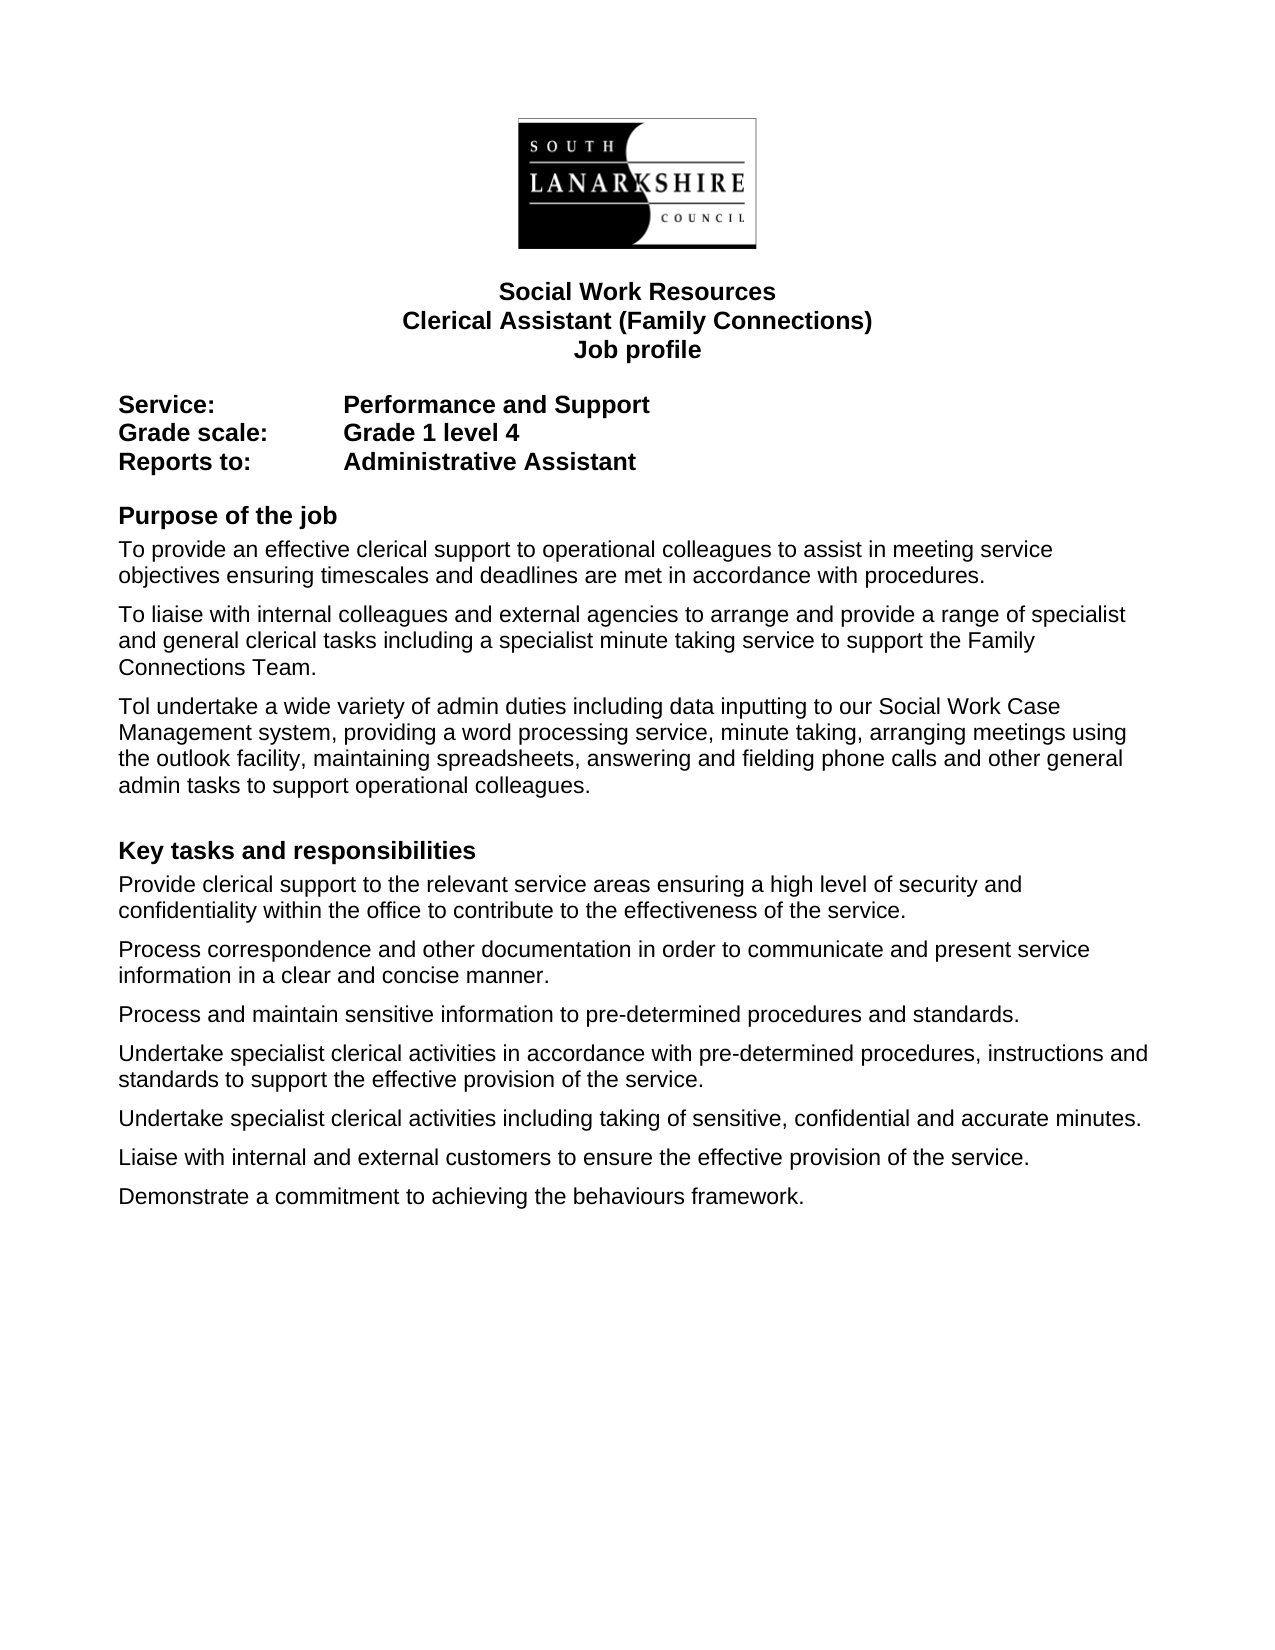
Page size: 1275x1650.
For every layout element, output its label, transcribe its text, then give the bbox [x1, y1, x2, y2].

subtitle Social Work Resources Clerical Assistant (Family Connections) Job profile [118, 277, 1157, 363]
subtitle Key tasks and responsibilities [118, 836, 1157, 864]
subtitle Purpose of the job [118, 501, 1157, 530]
text Undertake specialist clerical activities in accordance with pre-determined procedures, instructions and standards to support the effective provision of the service. [118, 1040, 1157, 1093]
text Reports to: Administrative Assistant [118, 447, 1157, 476]
text Undertake specialist clerical activities including taking of sensitive, confidential and accurate minutes. [118, 1105, 1157, 1131]
text To liaise with internal colleagues and external agencies to arrange and provide a range of specialist and general clerical tasks including a specialist minute taking service to support the Family Connections Team. [118, 601, 1157, 680]
text Liaise with internal and external customers to ensure the effective provision of the service. [118, 1144, 1157, 1170]
text Grade scale: Grade 1 level 4 [118, 418, 1157, 447]
text Demonstrate a commitment to achieving the behaviours framework. [118, 1183, 1157, 1209]
text Service: Performance and Support [118, 390, 1157, 418]
text Tol undertake a wide variety of admin duties including data inputting to our Social Work Case Management system, providing a word processing service, minute taking, arranging meetings using the outlook facility, maintaining spreadsheets, answering and fielding phone calls and other general admin tasks to support operational colleagues. [118, 693, 1157, 798]
text Provide clerical support to the relevant service areas ensuring a high level of security and confidentiality within the office to contribute to the effectiveness of the service. [118, 871, 1157, 923]
text To provide an effective clerical support to operational colleagues to assist in meeting service objectives ensuring timescales and deadlines are met in accordance with procedures. [118, 536, 1157, 589]
text Process and maintain sensitive information to pre-determined procedures and standards. [118, 1001, 1157, 1027]
text Process correspondence and other documentation in order to communicate and present service information in a clear and concise manner. [118, 936, 1157, 988]
